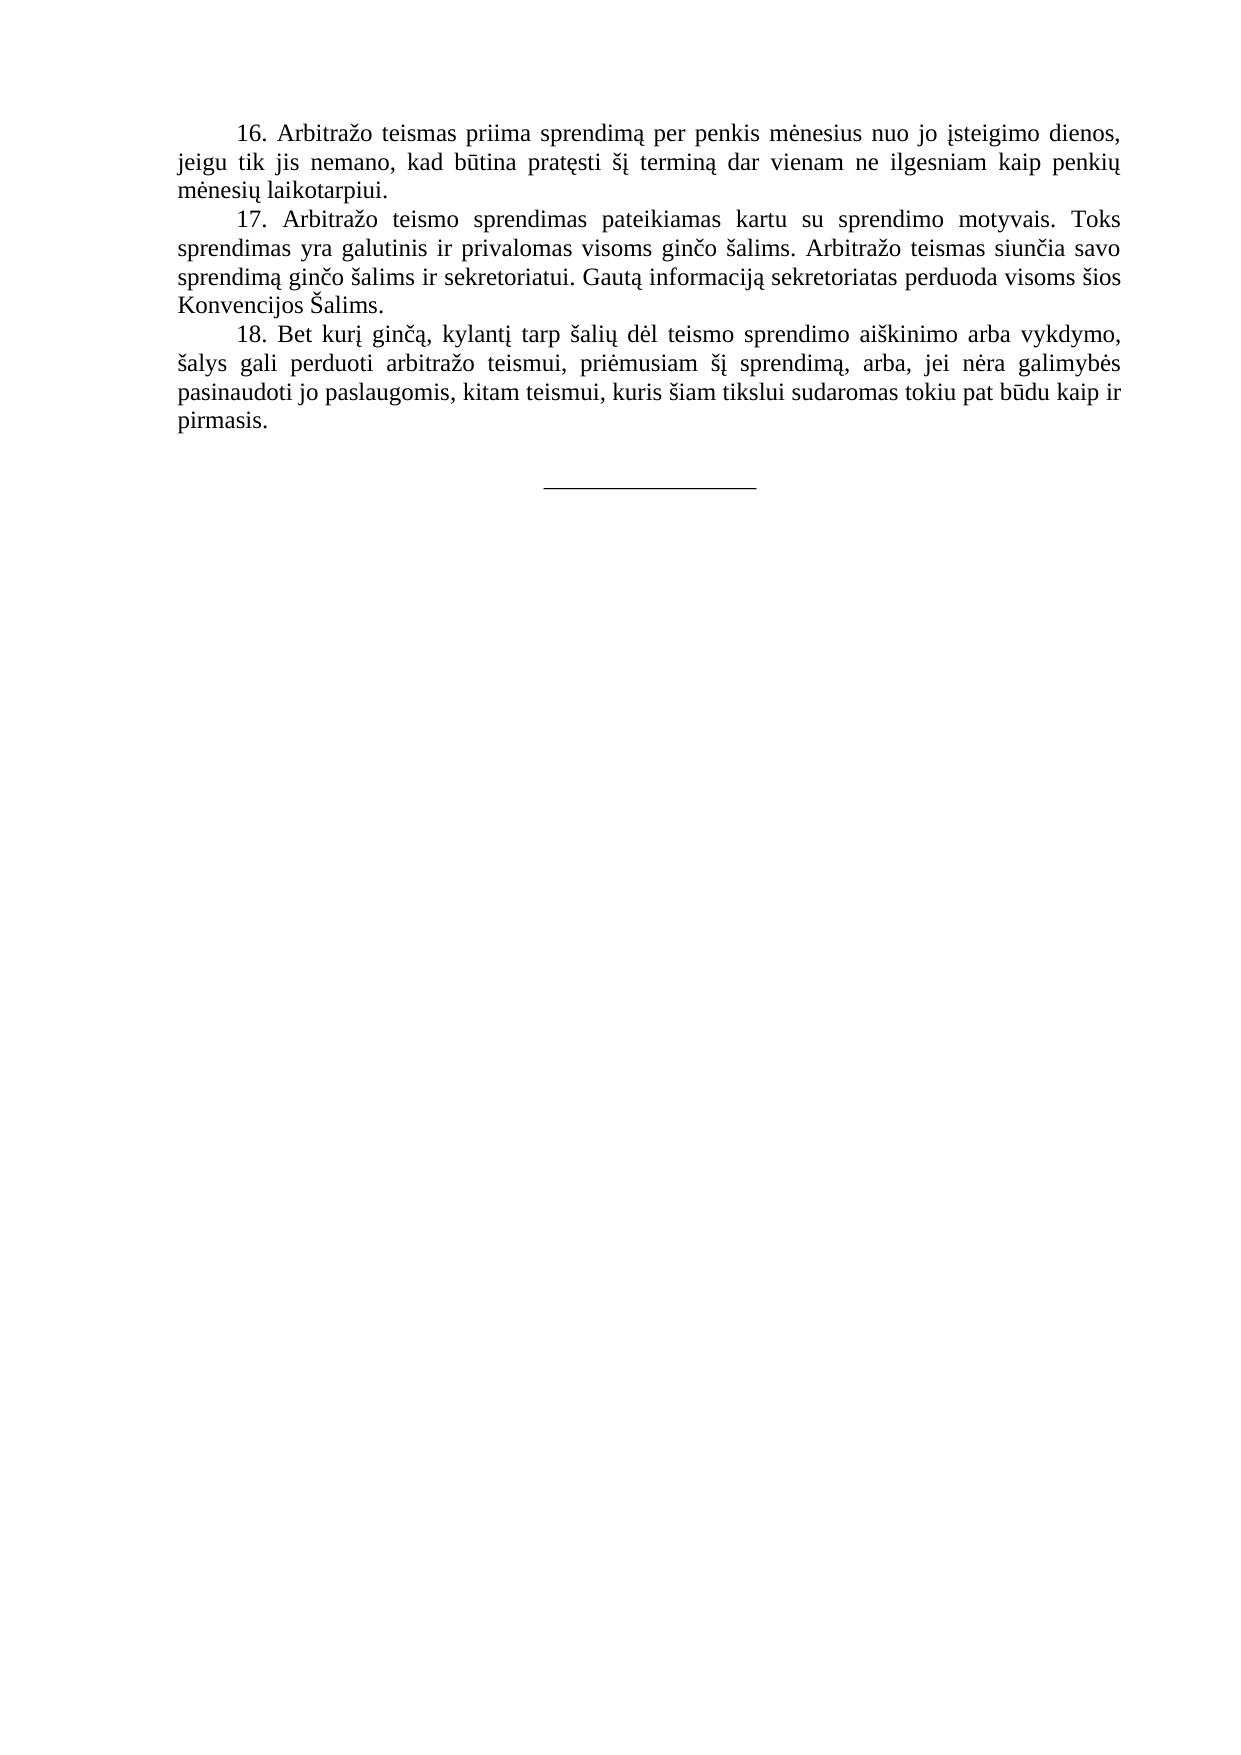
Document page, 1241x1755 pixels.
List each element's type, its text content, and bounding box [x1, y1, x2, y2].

text 18. Bet kurį ginčą, kylantį tarp šalių dėl teismo sprendimo aiškinimo arba vykdymo, šalys gali perduoti arbitražo teismui, priėmusiam šį sprendimą, arba, jei nėra galimybės pasinaudoti jo paslaugomis, kitam teismui, kuris šiam tikslui sudaromas tokiu pat būdu kaip ir pirmasis. [177, 319, 1122, 434]
text _________________ [177, 463, 1122, 492]
text 16. Arbitražo teismas priima sprendimą per penkis mėnesius nuo jo įsteigimo dienos, jeigu tik jis nemano, kad būtina pratęsti šį terminą dar vienam ne ilgesniam kaip penkių mėnesių laikotarpiui. [177, 118, 1122, 204]
text 17. Arbitražo teismo sprendimas pateikiamas kartu su sprendimo motyvais. Toks sprendimas yra galutinis ir privalomas visoms ginčo šalims. Arbitražo teismas siunčia savo sprendimą ginčo šalims ir sekretoriatui. Gautą informaciją sekretoriatas perduoda visoms šios Konvencijos Šalims. [177, 204, 1122, 319]
